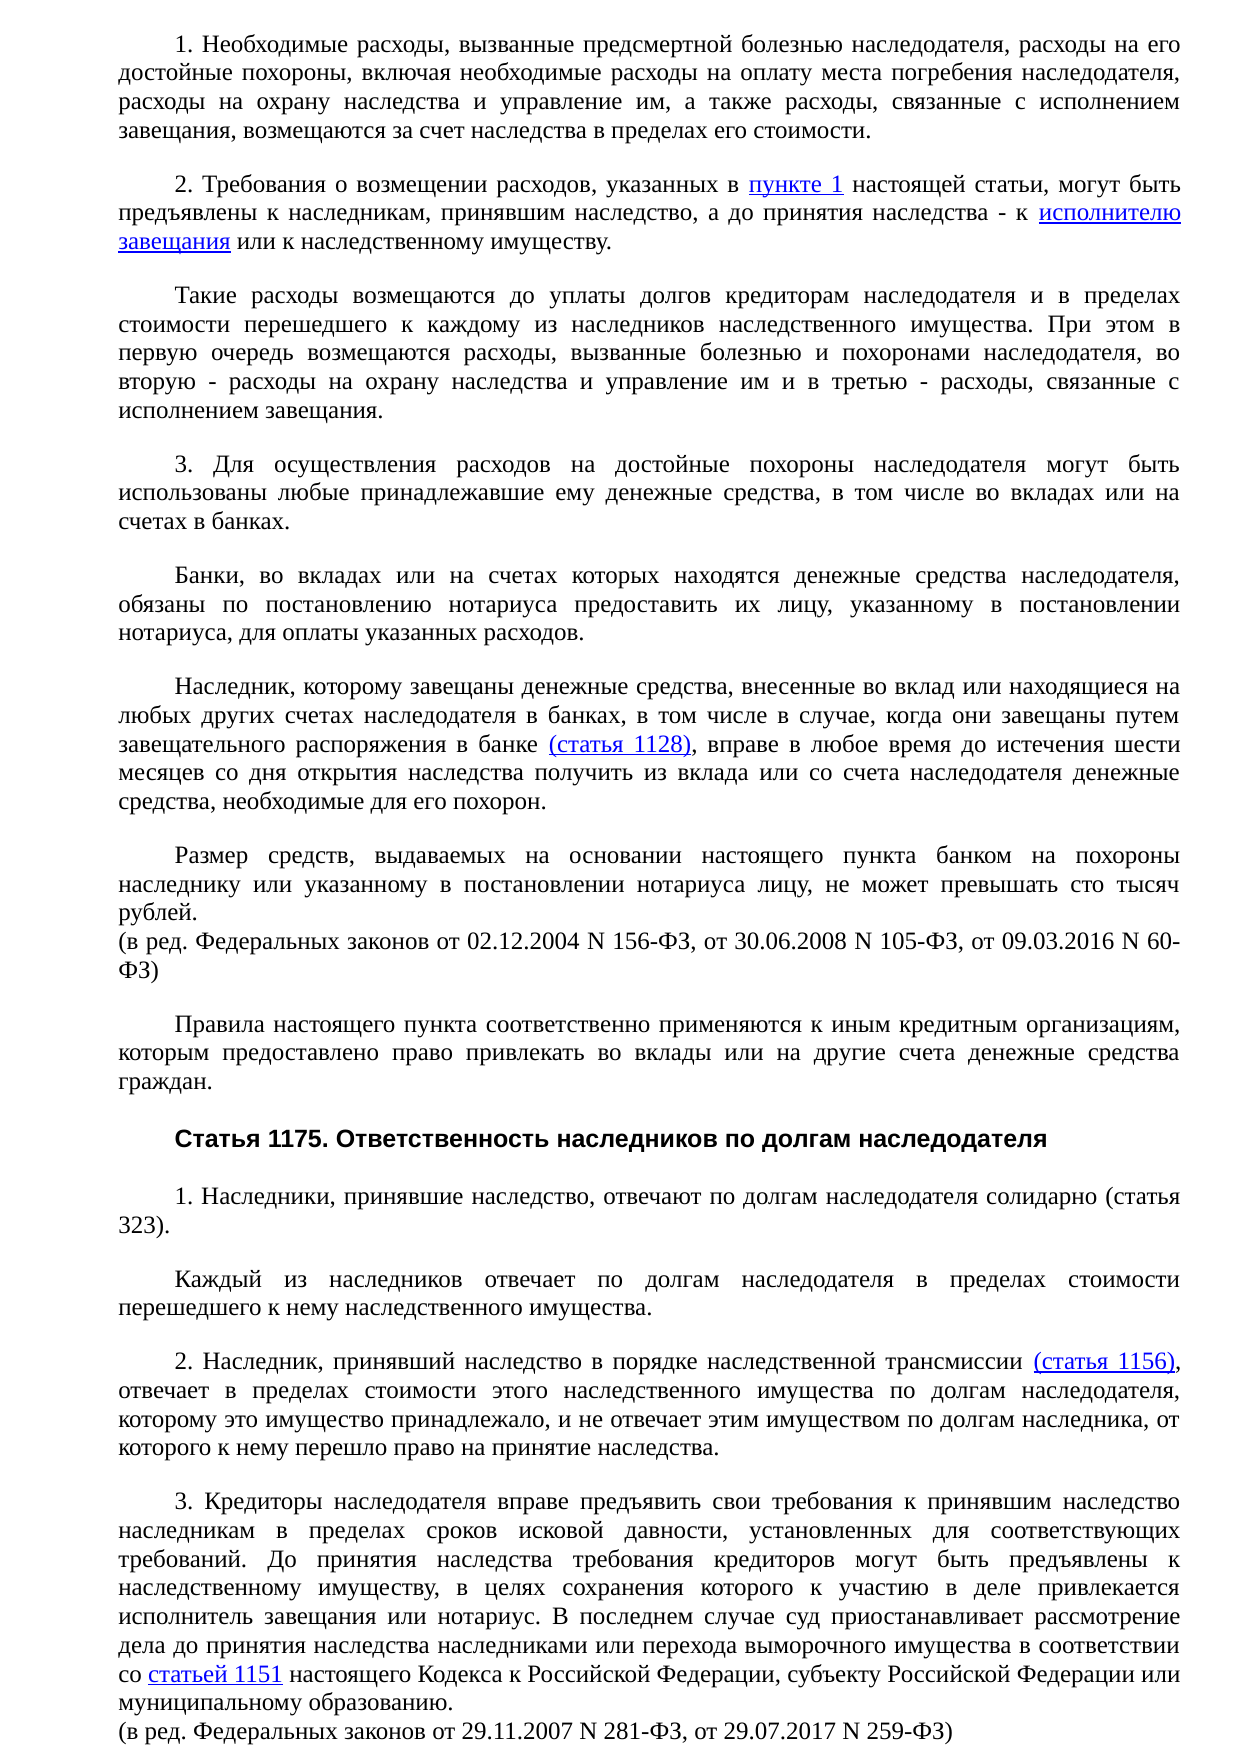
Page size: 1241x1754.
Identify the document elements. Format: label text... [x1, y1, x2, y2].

text Наследник, которому завещаны денежные средства, внесенные во вклад или находящиеся на любых других счетах наследодателя в банках, в том числе в случае, когда они завещаны путем завещательного распоряжения в банке (статья 1128), вправе в любое время до истечения шести месяцев со дня открытия наследства получить из вклада или со счета наследодателя денежные средства, необходимые для его похорон. [118, 671, 1181, 815]
title Статья 1175. Ответственность наследников по долгам наследодателя [118, 1124, 1181, 1152]
text 3. Для осуществления расходов на достойные похороны наследодателя могут быть использованы любые принадлежавшие ему денежные средства, в том числе во вкладах или на счетах в банках. [118, 449, 1181, 535]
text Каждый из наследников отвечает по долгам наследодателя в пределах стоимости перешедшего к нему наследственного имущества. [118, 1264, 1181, 1321]
text 2. Наследник, принявший наследство в порядке наследственной трансмиссии (статья 1156), отвечает в пределах стоимости этого наследственного имущества по долгам наследодателя, которому это имущество принадлежало, и не отвечает этим имуществом по долгам наследника, от которого к нему перешло право на принятие наследства. [118, 1346, 1181, 1461]
text Правила настоящего пункта соответственно применяются к иным кредитным организациям, которым предоставлено право привлекать во вклады или на другие счета денежные средства граждан. [118, 1009, 1181, 1095]
text Банки, во вкладах или на счетах которых находятся денежные средства наследодателя, обязаны по постановлению нотариуса предоставить их лицу, указанному в постановлении нотариуса, для оплаты указанных расходов. [118, 560, 1181, 646]
text 1. Наследники, принявшие наследство, отвечают по долгам наследодателя солидарно (статья 323). [118, 1181, 1181, 1239]
text (в ред. Федеральных законов от 02.12.2004 N 156-ФЗ, от 30.06.2008 N 105-ФЗ, от 09.03.2016 N 60-ФЗ) [118, 926, 1181, 984]
text (в ред. Федеральных законов от 29.11.2007 N 281-ФЗ, от 29.07.2017 N 259-ФЗ) [118, 1716, 1181, 1745]
text 3. Кредиторы наследодателя вправе предъявить свои требования к принявшим наследство наследникам в пределах сроков исковой давности, установленных для соответствующих требований. До принятия наследства требования кредиторов могут быть предъявлены к наследственному имуществу, в целях сохранения которого к участию в деле привлекается исполнитель завещания или нотариус. В последнем случае суд приостанавливает рассмотрение дела до принятия наследства наследниками или перехода выморочного имущества в соответствии со статьей 1151 настоящего Кодекса к Российской Федерации, субъекту Российской Федерации или муниципальному образованию. [118, 1486, 1181, 1716]
text 2. Требования о возмещении расходов, указанных в пункте 1 настоящей статьи, могут быть предъявлены к наследникам, принявшим наследство, а до принятия наследства - к исполнителю завещания или к наследственному имуществу. [118, 169, 1181, 255]
text Размер средств, выдаваемых на основании настоящего пункта банком на похороны наследнику или указанному в постановлении нотариуса лицу, не может превышать сто тысяч рублей. [118, 840, 1181, 926]
text 1. Необходимые расходы, вызванные предсмертной болезнью наследодателя, расходы на его достойные похороны, включая необходимые расходы на оплату места погребения наследодателя, расходы на охрану наследства и управление им, а также расходы, связанные с исполнением завещания, возмещаются за счет наследства в пределах его стоимости. [118, 29, 1181, 144]
text Такие расходы возмещаются до уплаты долгов кредиторам наследодателя и в пределах стоимости перешедшего к каждому из наследников наследственного имущества. При этом в первую очередь возмещаются расходы, вызванные болезнью и похоронами наследодателя, во вторую - расходы на охрану наследства и управление им и в третью - расходы, связанные с исполнением завещания. [118, 280, 1181, 424]
